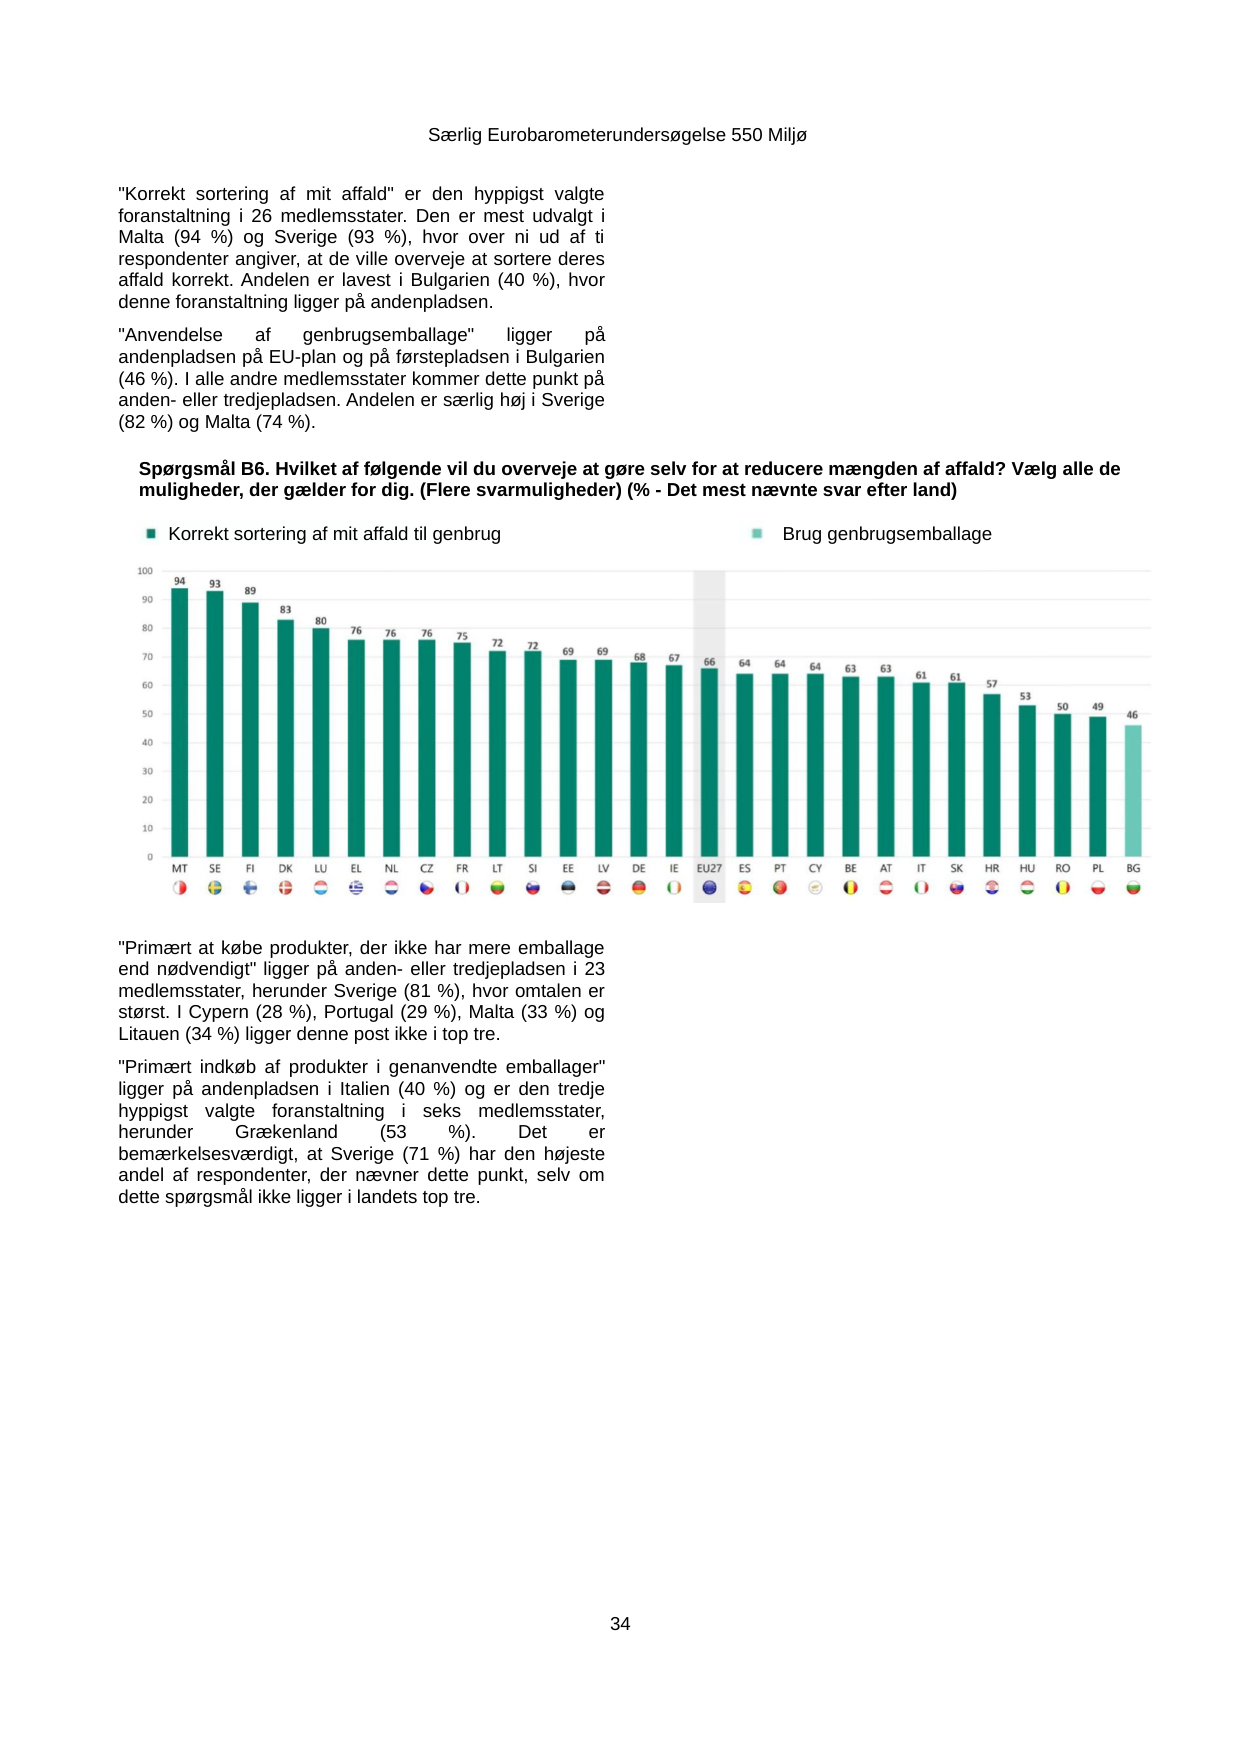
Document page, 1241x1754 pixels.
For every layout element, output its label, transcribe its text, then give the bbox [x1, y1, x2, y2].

text "Korrekt sortering af mit affald" er den hyppigst valgte foranstaltning i 26 medlemsstater. Den er mest udvalgt i Malta (94 %) og Sverige (93 %), hvor over ni ud af ti respondenter angiver, at de ville overveje at sortere deres affald korrekt. Andelen er lavest i Bulgarien (40 %), hvor denne foranstaltning ligger på andenpladsen. [118, 183, 605, 312]
text "Primært at købe produkter, der ikke har mere emballage end nødvendigt" ligger på anden- eller tredjepladsen i 23 medlemsstater, herunder Sverige (81 %), hvor omtalen er størst. I Cypern (28 %), Portugal (29 %), Malta (33 %) og Litauen (34 %) ligger denne post ikke i top tre. [118, 937, 605, 1044]
text "Anvendelse af genbrugsemballage" ligger på andenpladsen på EU-plan og på førstepladsen i Bulgarien (46 %). I alle andre medlemsstater kommer dette punkt på anden- eller tredjepladsen. Andelen er særlig høj i Sverige (82 %) og Malta (74 %). [118, 324, 605, 432]
picture [130, 520, 1164, 903]
text "Primært indkøb af produkter i genanvendte emballager" ligger på andenpladsen i Italien (40 %) og er den tredje hyppigst valgte foranstaltning i seks medlemsstater, herunder Grækenland (53 %). Det er bemærkelsesværdigt, at Sverige (71 %) har den højeste andel af respondenter, der nævner dette punkt, selv om dette spørgsmål ikke ligger i landets top tre. [118, 1056, 605, 1207]
